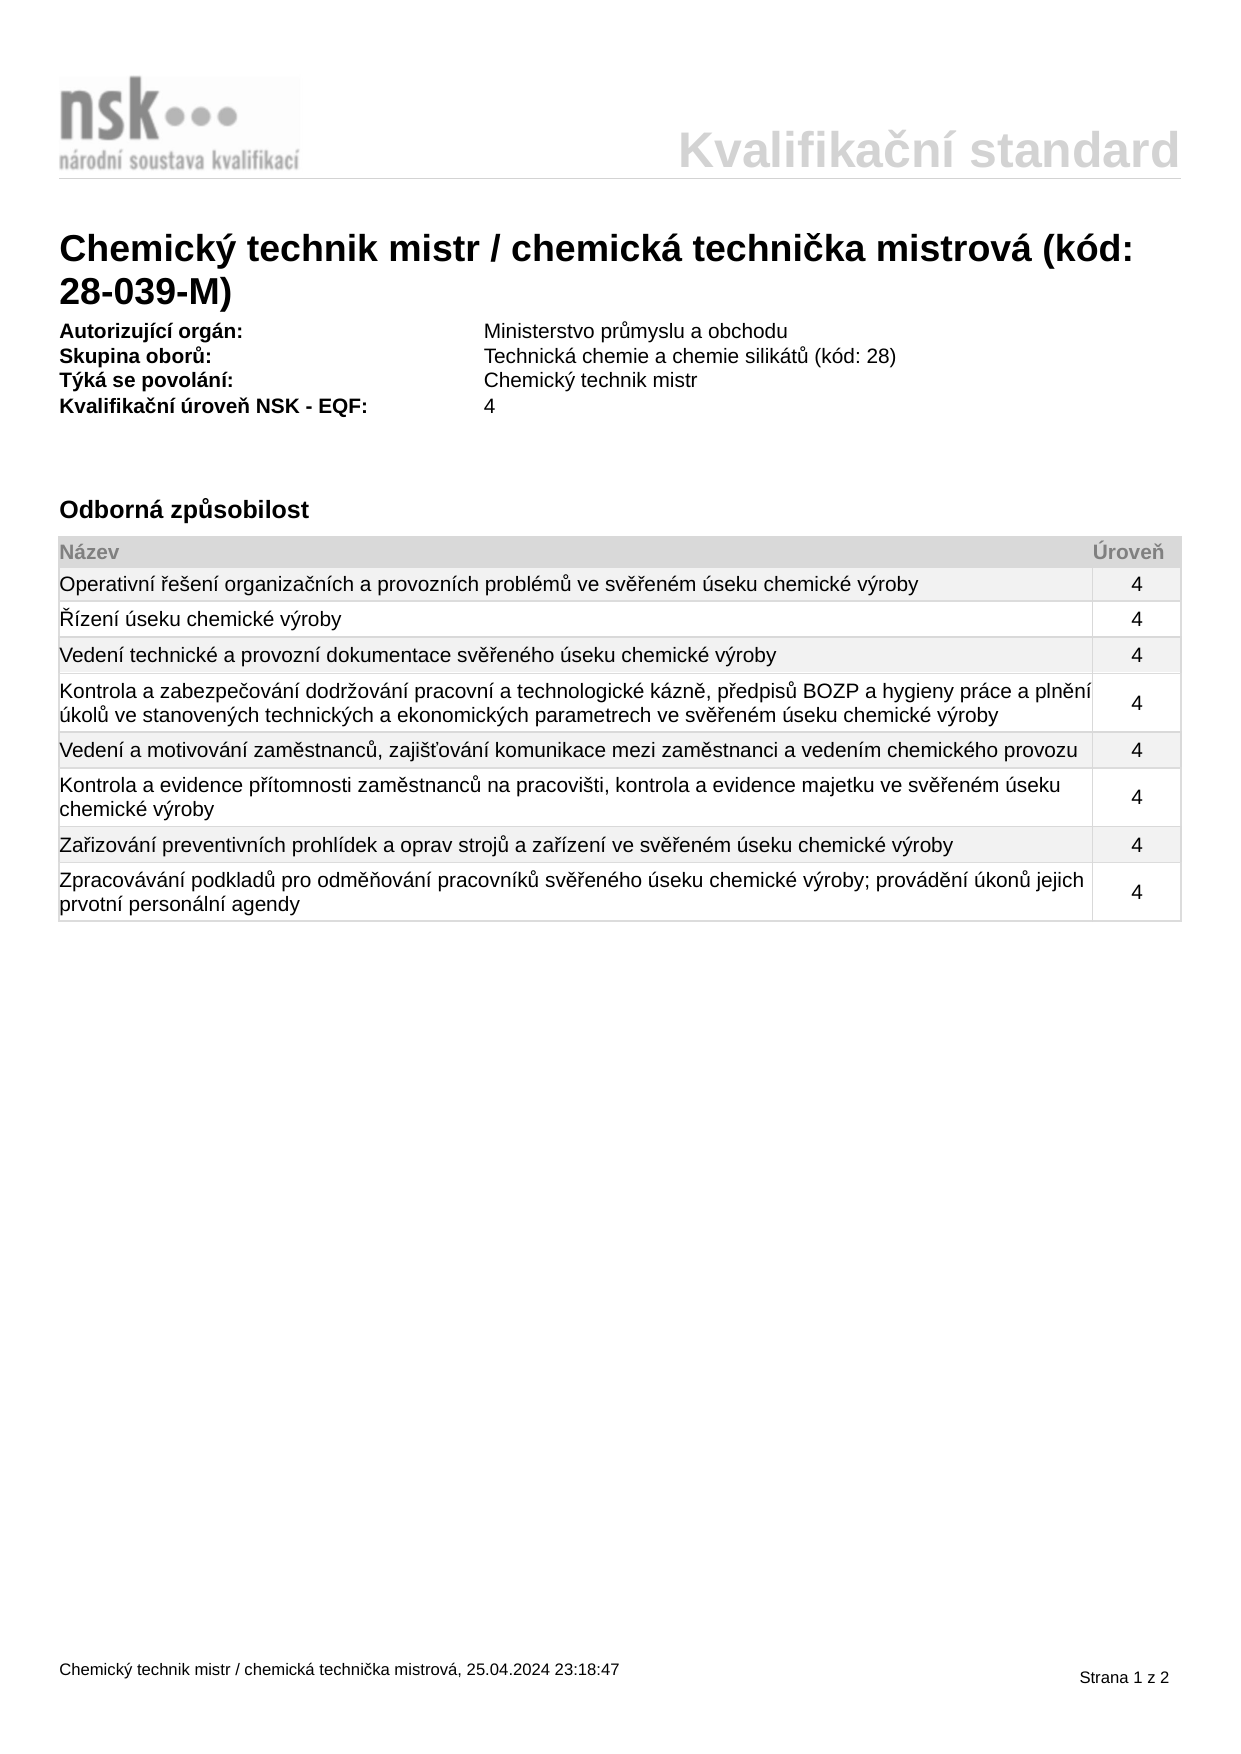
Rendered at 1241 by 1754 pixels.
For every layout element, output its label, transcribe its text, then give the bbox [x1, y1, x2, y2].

table_cell [484, 196, 620, 224]
table_cell [1093, 1441, 1169, 1660]
table_cell Odborná způsobilost [59, 490, 1181, 524]
picture [58, 59, 621, 172]
table_cell [862, 524, 1093, 536]
table_cell [1093, 524, 1169, 536]
table_cell [484, 313, 620, 319]
table_cell Operativní řešení organizačních a provozních problémů ve svěřeném úseku chemické výroby [60, 568, 1092, 600]
table_cell [1169, 922, 1181, 1220]
table_cell 4 [1093, 827, 1180, 862]
table_cell 4 [1093, 769, 1180, 826]
table_cell 4 [484, 394, 1181, 417]
table_cell [1093, 196, 1169, 224]
table_cell [620, 1220, 626, 1441]
table_cell Kvalifikační úroveň NSK - EQF: [59, 394, 483, 417]
table_cell [484, 172, 620, 178]
table_cell [1093, 313, 1169, 319]
table_cell [59, 922, 483, 1220]
table_cell [1169, 313, 1181, 319]
table_cell [484, 1441, 620, 1660]
table_cell [862, 418, 1093, 489]
table_cell [620, 1441, 626, 1660]
table_cell Kontrola a evidence přítomnosti zaměstnanců na pracovišti, kontrola a evidence majetku ve svěřeném úseku chemické výroby [60, 769, 1092, 826]
table_cell [626, 1220, 862, 1441]
table_cell [1169, 1220, 1181, 1441]
table_cell [1169, 1441, 1181, 1660]
table_cell Chemický technik mistr / chemická technička mistrová (kód: 28-039-M) [59, 224, 1181, 313]
table_cell [1169, 196, 1181, 224]
table_cell Chemický technik mistr [484, 368, 1181, 393]
table_cell [626, 922, 862, 1220]
table_cell [59, 179, 1181, 196]
table_cell Ministerstvo průmyslu a obchodu [484, 319, 1181, 344]
table_cell 4 [1093, 733, 1180, 767]
table_cell 4 [1093, 568, 1180, 600]
table_cell [484, 1220, 620, 1441]
table_cell [620, 524, 626, 536]
table_cell [626, 196, 862, 224]
table_cell 4 [1093, 674, 1180, 731]
table_cell [620, 418, 626, 489]
table_cell [626, 1441, 862, 1660]
table_cell [626, 313, 862, 319]
table_cell [484, 922, 620, 1220]
table_cell [626, 418, 862, 489]
table_cell [59, 1220, 483, 1441]
table_cell [1169, 524, 1181, 536]
table_cell Vedení a motivování zaměstnanců, zajišťování komunikace mezi zaměstnanci a vedením chemického provozu [60, 733, 1092, 767]
table_cell [620, 922, 626, 1220]
table_cell Vedení technické a provozní dokumentace svěřeného úseku chemické výroby [60, 638, 1092, 672]
table_cell [1169, 1660, 1181, 1696]
table_cell [862, 196, 1093, 224]
table_cell Týká se povolání: [59, 368, 483, 392]
table_cell Úroveň [1093, 538, 1180, 566]
table_cell Chemický technik mistr / chemická technička mistrová, 25.04.2024 23:18:47 [59, 1660, 862, 1696]
table_cell Zpracovávání podkladů pro odměňování pracovníků svěřeného úseku chemické výroby; provádění úkonů jejich prvotní personální agendy [60, 863, 1092, 920]
table_cell Technická chemie a chemie silikátů (kód: 28) [484, 344, 1181, 368]
table_cell [1093, 922, 1169, 1220]
table_cell Řízení úseku chemické výroby [60, 602, 1092, 636]
table_cell 4 [1093, 863, 1180, 920]
table_cell [59, 418, 483, 489]
table_cell [1093, 1220, 1169, 1441]
table_cell [862, 1220, 1093, 1441]
table_cell [59, 172, 483, 178]
table_cell Skupina oborů: [59, 344, 483, 368]
table_cell 4 [1093, 638, 1180, 672]
table_cell [1093, 418, 1169, 489]
table_cell [59, 1441, 483, 1660]
table_cell Kontrola a zabezpečování dodržování pracovní a technologické kázně, předpisů BOZP a hygieny práce a plnění úkolů ve stanovených technických a ekonomických parametrech ve svěřeném úseku chemické výroby [60, 674, 1092, 731]
table_cell [1169, 418, 1181, 489]
table_cell Název [60, 538, 1092, 566]
table_cell Zařizování preventivních prohlídek a oprav strojů a zařízení ve svěřeném úseku chemické výroby [60, 827, 1092, 862]
table_cell [484, 524, 620, 536]
table_cell [862, 922, 1093, 1220]
table_cell [59, 313, 483, 319]
table_cell [626, 524, 862, 536]
table_cell [862, 1441, 1093, 1660]
table_cell 4 [1093, 602, 1180, 636]
table_cell [59, 524, 483, 536]
table_header Kvalifikační standard [626, 59, 1181, 178]
table_cell [862, 313, 1093, 319]
table_cell [620, 196, 626, 224]
table_header [621, 59, 626, 172]
table_cell [484, 418, 620, 489]
table_cell [59, 196, 483, 224]
table_cell Strana 1 z 2 [862, 1660, 1169, 1696]
table_cell Autorizující orgán: [59, 319, 483, 343]
